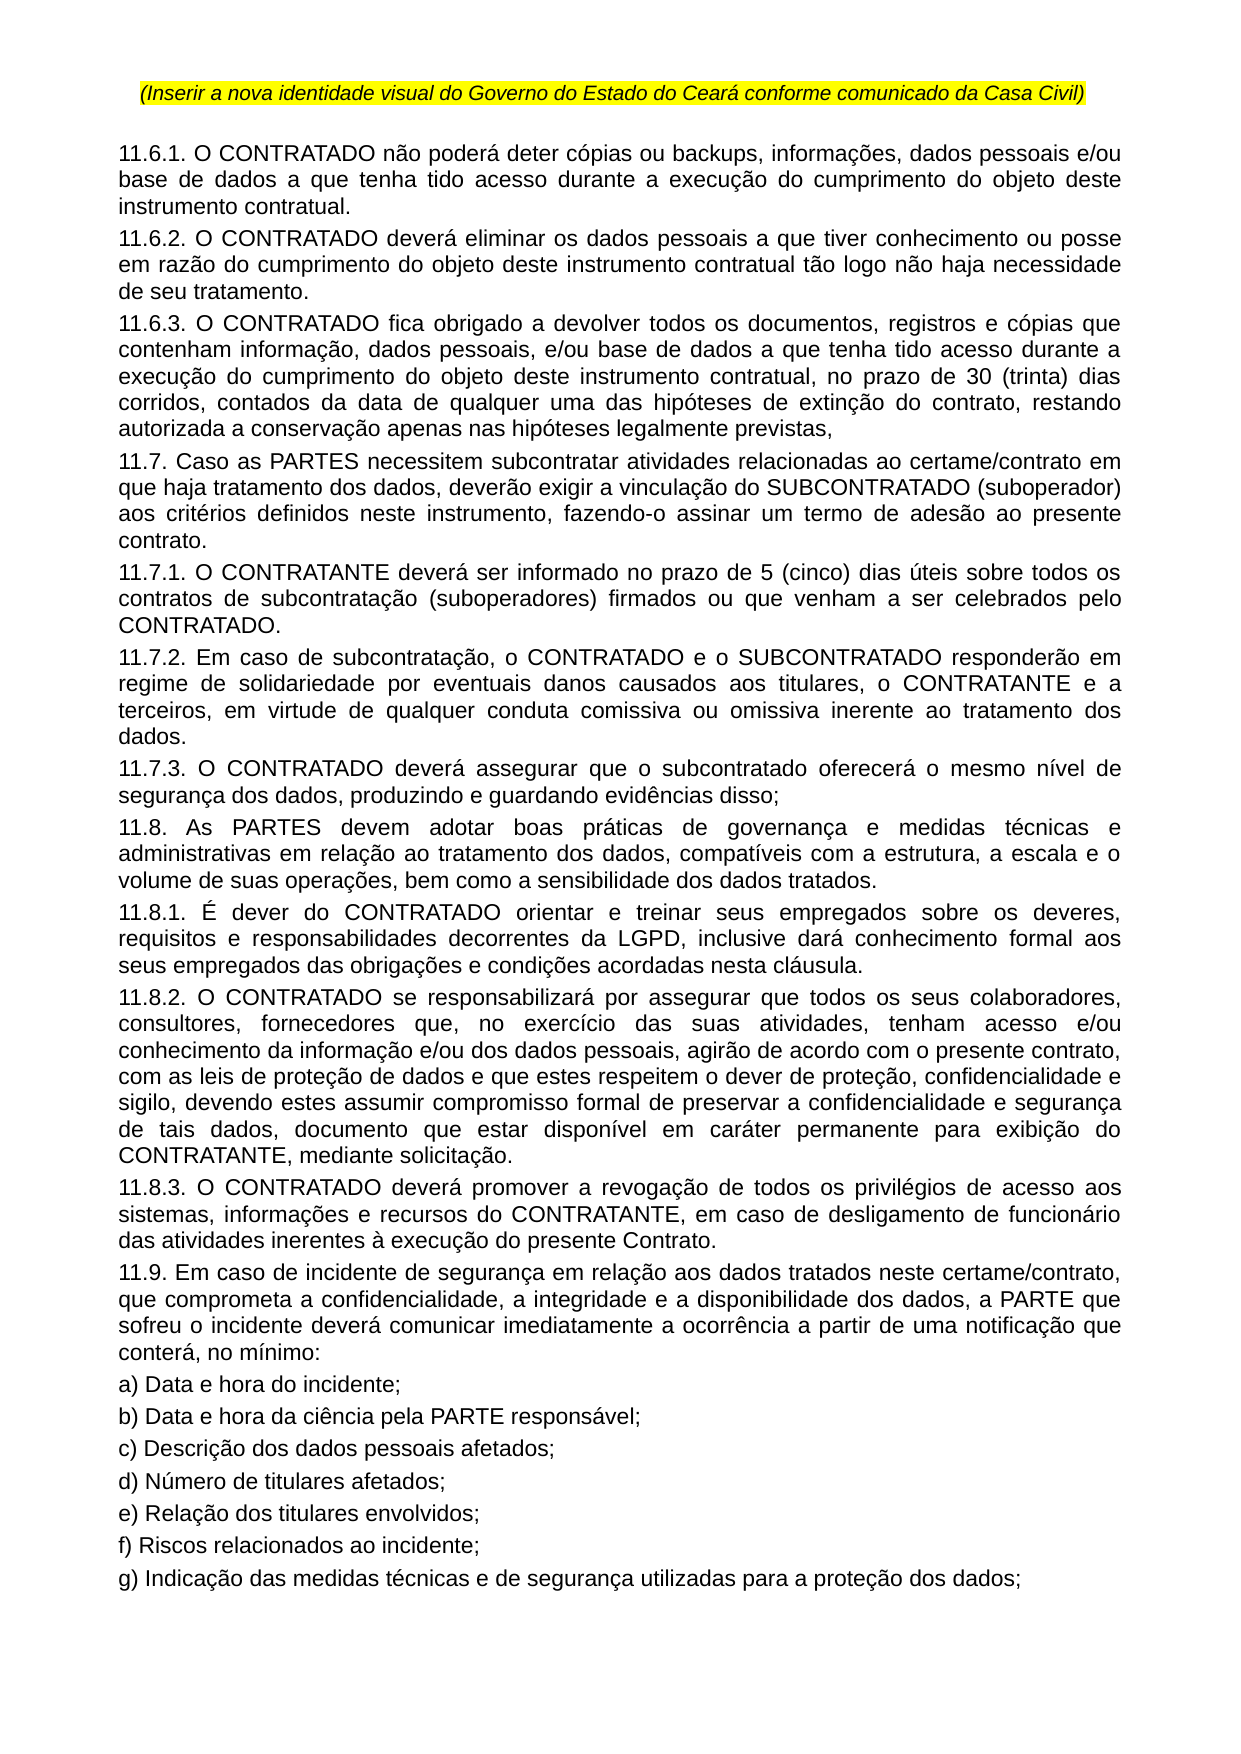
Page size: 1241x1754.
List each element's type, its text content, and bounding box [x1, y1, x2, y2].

text 11.8.2. O CONTRATADO se responsabilizará por assegurar que todos os seus colaboradores, consultores, fornecedores que, no exercício das suas atividades, tenham acesso e/ou conhecimento da informação e/ou dos dados pessoais, agirão de acordo com o presente contrato, com as leis de proteção de dados e que estes respeitem o dever de proteção, confidencialidade e sigilo, devendo estes assumir compromisso formal de preservar a confidencialidade e segurança de tais dados, documento que estar disponível em caráter permanente para exibição do CONTRATANTE, mediante solicitação. [118, 984, 1122, 1168]
text c) Descrição dos dados pessoais afetados; [118, 1435, 1122, 1462]
list 11.8. As PARTES devem adotar boas práticas de governança e medidas técnicas e administrativas em relação ao tratamento dos dados, compatíveis com a estrutura, a escala e o volume de suas operações, bem como a sensibilidade dos dados tratados. [118, 814, 1122, 893]
list 11.6.1. O CONTRATADO não poderá deter cópias ou backups, informações, dados pessoais e/ou base de dados a que tenha tido acesso durante a execução do cumprimento do objeto deste instrumento contratual. [118, 140, 1122, 219]
text b) Data e hora da ciência pela PARTE responsável; [118, 1403, 1122, 1429]
text 11.7.2. Em caso de subcontratação, o CONTRATADO e o SUBCONTRATADO responderão em regime de solidariedade por eventuais danos causados aos titulares, o CONTRATANTE e a terceiros, em virtude de qualquer conduta comissiva ou omissiva inerente ao tratamento dos dados. [118, 644, 1122, 749]
list 11.7.1. O CONTRATANTE deverá ser informado no prazo de 5 (cinco) dias úteis sobre todos os contratos de subcontratação (suboperadores) firmados ou que venham a ser celebrados pelo CONTRATADO. [118, 559, 1122, 638]
text e) Relação dos titulares envolvidos; [118, 1500, 1122, 1526]
list 11.8.1. É dever do CONTRATADO orientar e treinar seus empregados sobre os deveres, requisitos e responsabilidades decorrentes da LGPD, inclusive dará conhecimento formal aos seus empregados das obrigações e condições acordadas nesta cláusula. [118, 899, 1122, 978]
text 11.9. Em caso de incidente de segurança em relação aos dados tratados neste certame/contrato, que comprometa a confidencialidade, a integridade e a disponibilidade dos dados, a PARTE que sofreu o incidente deverá comunicar imediatamente a ocorrência a partir de uma notificação que conterá, no mínimo: [118, 1259, 1122, 1365]
list 11.7. Caso as PARTES necessitem subcontratar atividades relacionadas ao certame/contrato em que haja tratamento dos dados, deverão exigir a vinculação do SUBCONTRATADO (suboperador) aos critérios definidos neste instrumento, fazendo-o assinar um termo de adesão ao presente contrato. [118, 448, 1122, 553]
text 11.6.3. O CONTRATADO fica obrigado a devolver todos os documentos, registros e cópias que contenham informação, dados pessoais, e/ou base de dados a que tenha tido acesso durante a execução do cumprimento do objeto deste instrumento contratual, no prazo de 30 (trinta) dias corridos, contados da data de qualquer uma das hipóteses de extinção do contrato, restando autorizada a conservação apenas nas hipóteses legalmente previstas, [118, 310, 1122, 442]
text a) Data e hora do incidente; [118, 1371, 1122, 1397]
text d) Número de titulares afetados; [118, 1468, 1122, 1494]
text g) Indicação das medidas técnicas e de segurança utilizadas para a proteção dos dados; [118, 1564, 1122, 1591]
list 11.8.3. O CONTRATADO deverá promover a revogação de todos os privilégios de acesso aos sistemas, informações e recursos do CONTRATANTE, em caso de desligamento de funcionário das atividades inerentes à execução do presente Contrato. [118, 1174, 1122, 1253]
text 11.7.3. O CONTRATADO deverá assegurar que o subcontratado oferecerá o mesmo nível de segurança dos dados, produzindo e guardando evidências disso; [118, 755, 1122, 808]
text f) Riscos relacionados ao incidente; [118, 1532, 1122, 1558]
text 11.6.2. O CONTRATADO deverá eliminar os dados pessoais a que tiver conhecimento ou posse em razão do cumprimento do objeto deste instrumento contratual tão logo não haja necessidade de seu tratamento. [118, 225, 1122, 304]
